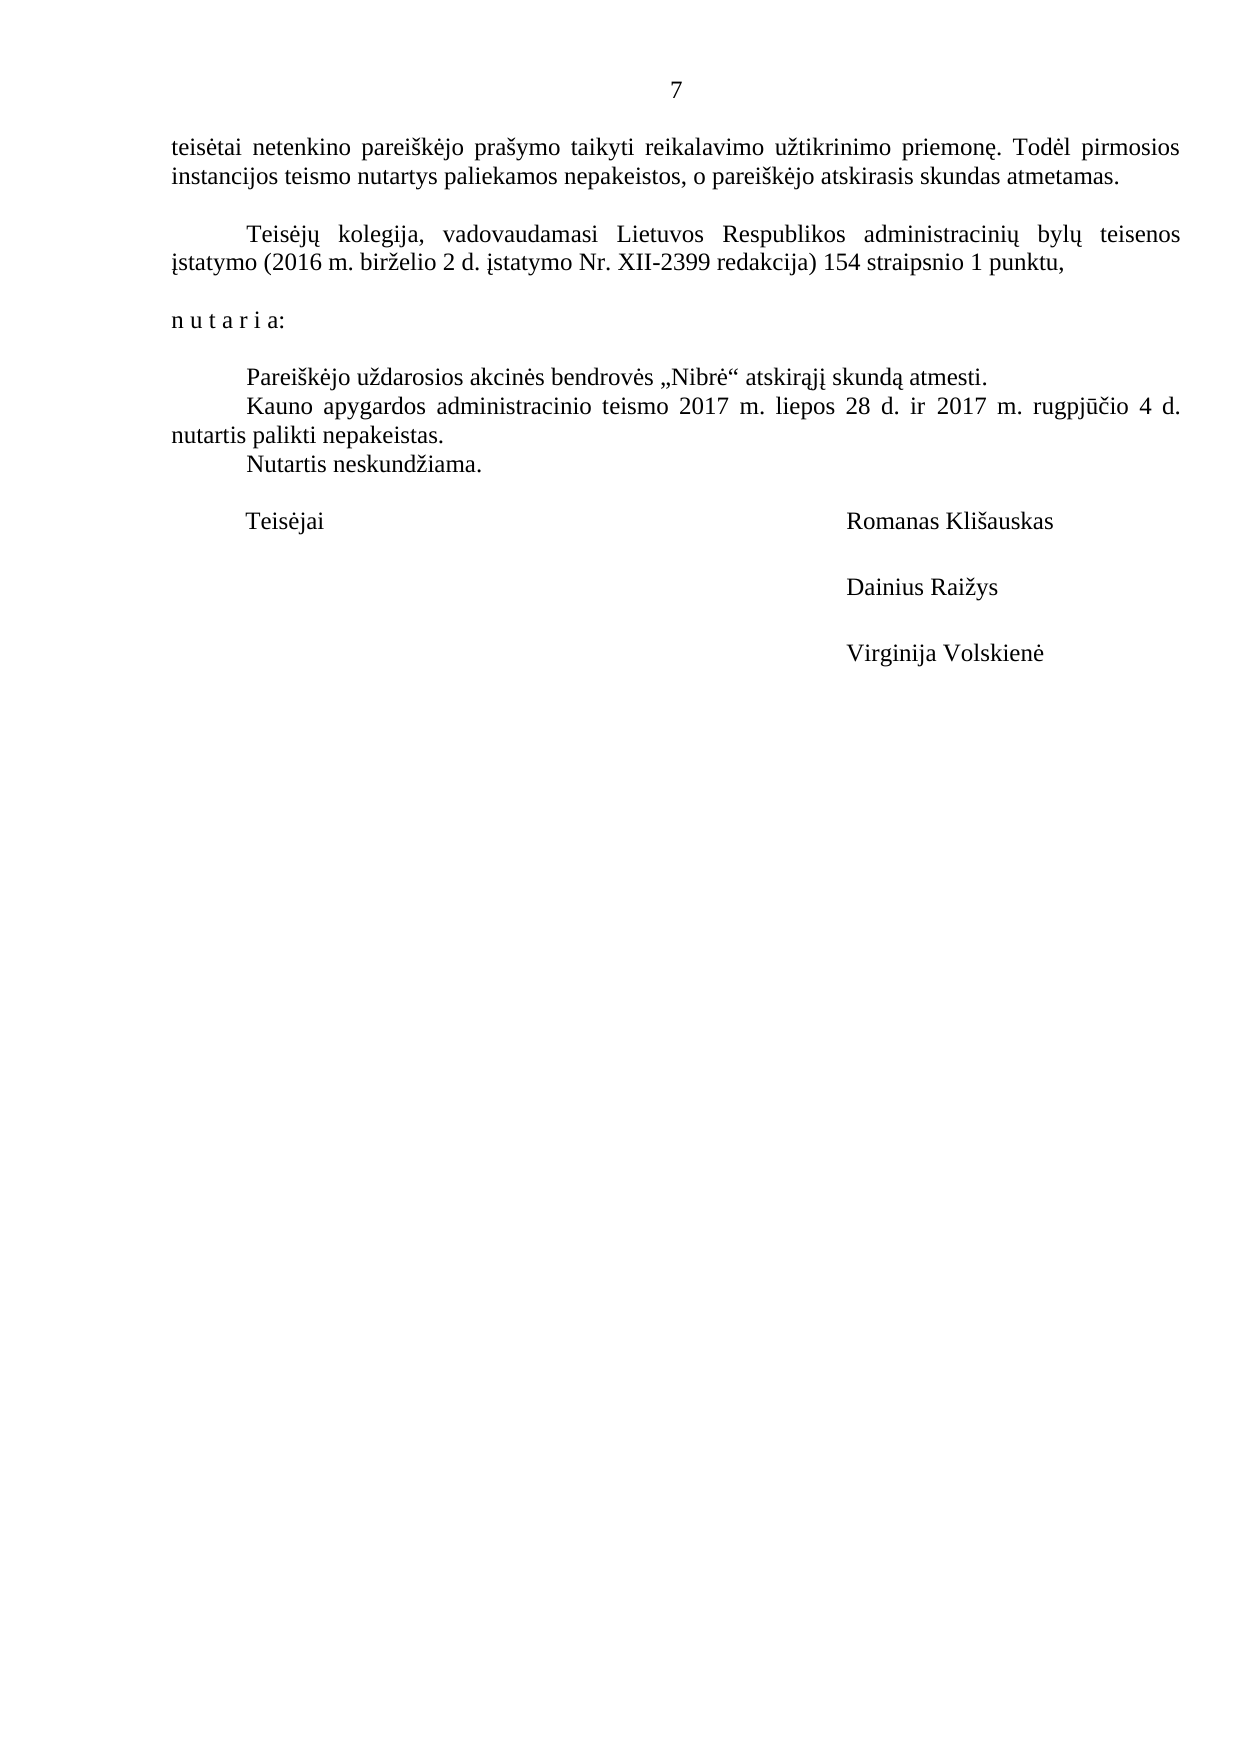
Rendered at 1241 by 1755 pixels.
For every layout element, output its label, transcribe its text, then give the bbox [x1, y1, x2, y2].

text Teisėjų kolegija, vadovaudamasi Lietuvos Respublikos administracinių bylų teisenos įstatymo (2016 m. birželio 2 d. įstatymo Nr. XII-2399 redakcija) 154 straipsnio 1 punktu, [171, 219, 1181, 276]
text Teisėjai Romanas Klišauskas [171, 506, 1181, 535]
text teisėtai netenkino pareiškėjo prašymo taikyti reikalavimo užtikrinimo priemonę. Todėl pirmosios instancijos teismo nutartys paliekamos nepakeistos, o pareiškėjo atskirasis skundas atmetamas. [171, 132, 1181, 190]
text Pareiškėjo uždarosios akcinės bendrovės „Nibrė“ atskirąjį skundą atmesti. [171, 362, 1181, 391]
text Kauno apygardos administracinio teismo 2017 m. liepos 28 d. ir 2017 m. rugpjūčio 4 d. nutartis palikti nepakeistas. [171, 391, 1181, 449]
text n u t a r i a: [171, 305, 1181, 334]
text Dainius Raižys [171, 572, 1181, 601]
text Nutartis neskundžiama. [171, 449, 1181, 477]
text Virginija Volskienė [171, 638, 1181, 667]
